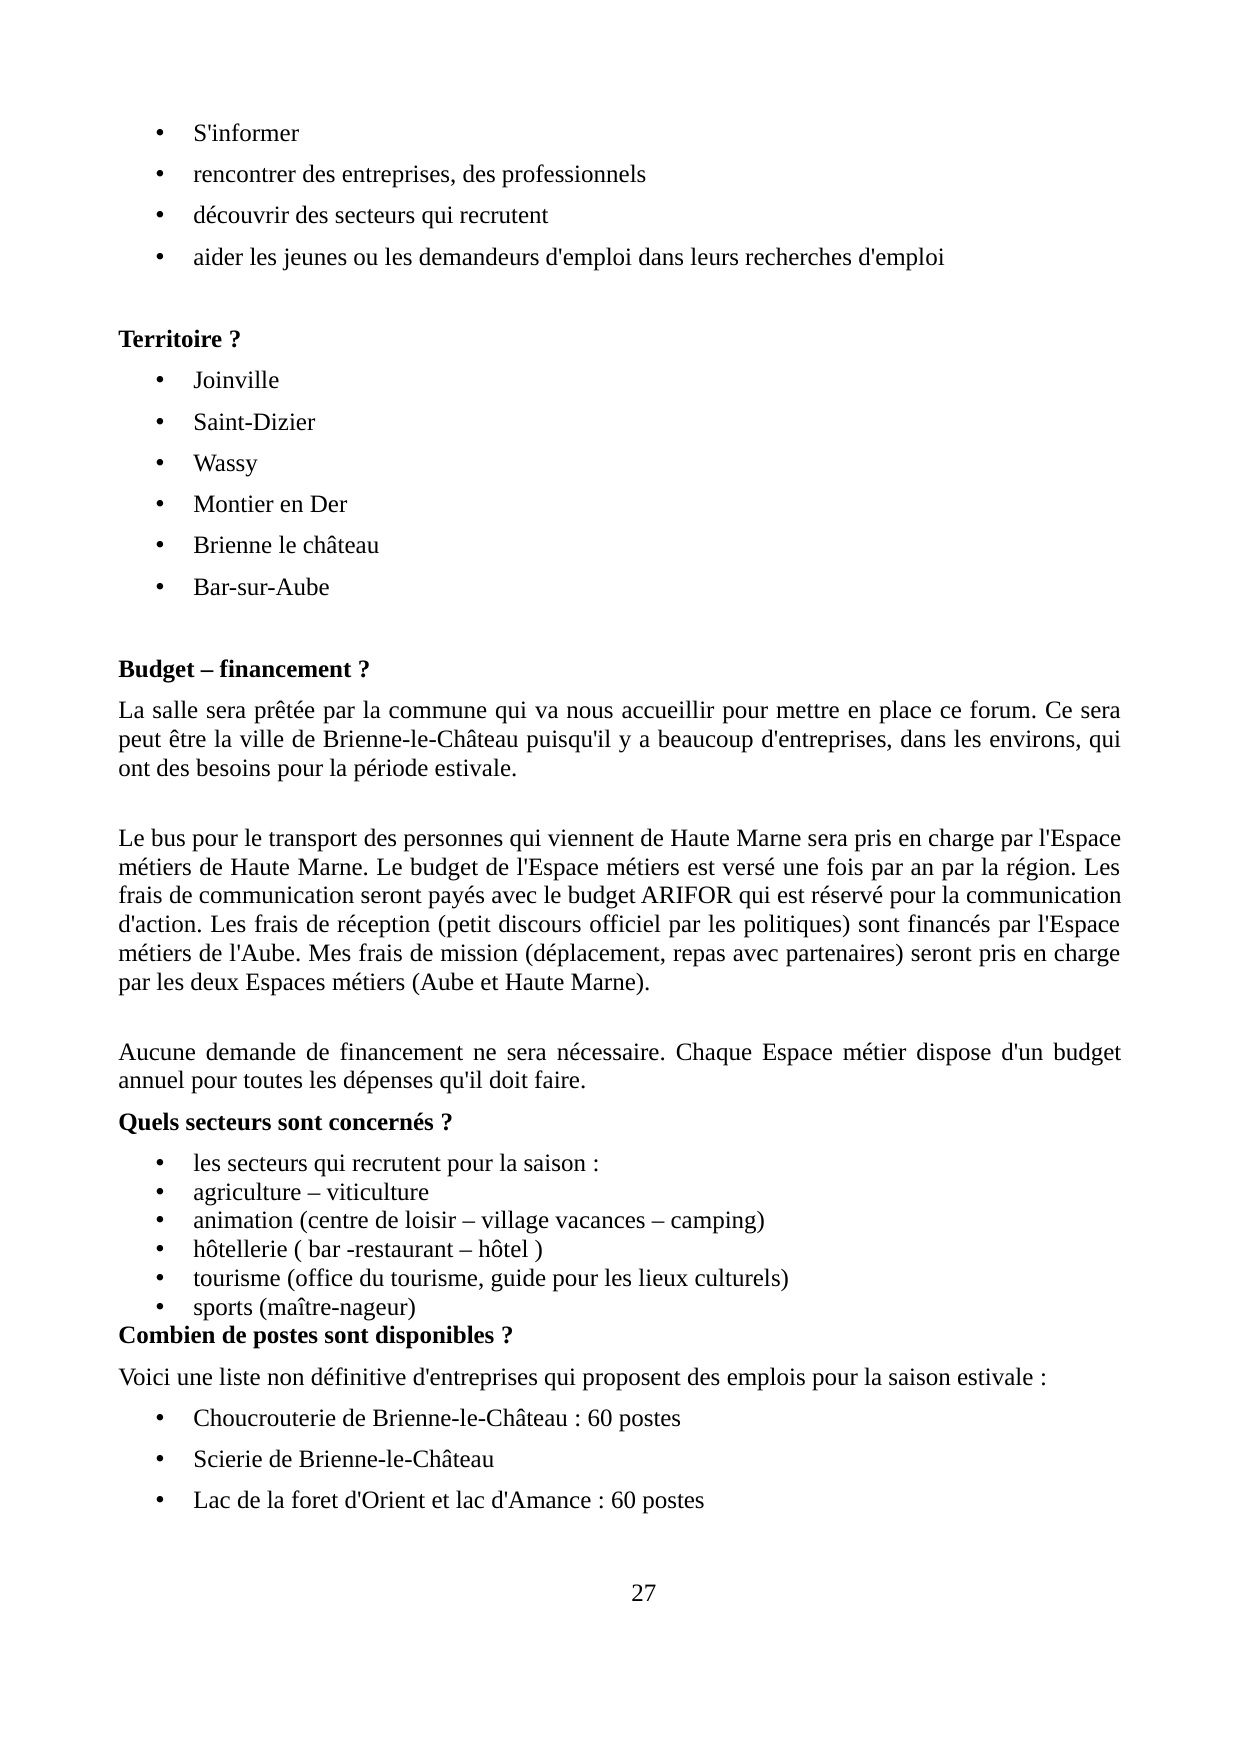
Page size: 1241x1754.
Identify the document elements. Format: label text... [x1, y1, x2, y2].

list Choucrouterie de Brienne-le-Château : 60 postes [156, 1403, 1122, 1432]
text Budget – financement ? [118, 654, 1122, 683]
text Combien de postes sont disponibles ? [118, 1321, 1122, 1349]
list S'informer [156, 118, 1122, 147]
list Wassy [156, 448, 1122, 477]
text Territoire ? [118, 324, 1122, 353]
list les secteurs qui recrutent pour la saison : [156, 1148, 1122, 1177]
list tourisme (office du tourisme, guide pour les lieux culturels) [156, 1263, 1122, 1292]
list Lac de la foret d'Orient et lac d'Amance : 60 postes [156, 1486, 1122, 1514]
list Bar-sur-Aube [156, 572, 1122, 601]
list animation (centre de loisir – village vacances – camping) [156, 1206, 1122, 1234]
text Aucune demande de financement ne sera nécessaire. Chaque Espace métier dispose d'un budget annuel pour toutes les dépenses qu'il doit faire. [118, 1008, 1122, 1094]
list découvrir des secteurs qui recrutent [156, 201, 1122, 229]
text Voici une liste non définitive d'entreprises qui proposent des emplois pour la saison estivale : [118, 1362, 1122, 1391]
text Le bus pour le transport des personnes qui viennent de Haute Marne sera pris en charge par l'Espace métiers de Haute Marne. Le budget de l'Espace métiers est versé une fois par an par la région. Les frais de communication seront payés avec le budget ARIFOR qui est réservé pour la communication d'action. Les frais de réception (petit discours officiel par les politiques) sont financés par l'Espace métiers de l'Aube. Mes frais de mission (déplacement, repas avec partenaires) seront pris en charge par les deux Espaces métiers (Aube et Haute Marne). [118, 794, 1122, 996]
list sports (maître-nageur) [156, 1292, 1122, 1321]
list Joinville [156, 366, 1122, 394]
list agriculture – viticulture [156, 1177, 1122, 1206]
list Montier en Der [156, 489, 1122, 518]
list aider les jeunes ou les demandeurs d'emploi dans leurs recherches d'emploi [156, 242, 1122, 271]
list rencontrer des entreprises, des professionnels [156, 159, 1122, 188]
list Saint-Dizier [156, 407, 1122, 436]
list Brienne le château [156, 531, 1122, 559]
text La salle sera prêtée par la commune qui va nous accueillir pour mettre en place ce forum. Ce sera peut être la ville de Brienne-le-Château puisqu'il y a beaucoup d'entreprises, dans les environs, qui ont des besoins pour la période estivale. [118, 696, 1122, 782]
list hôtellerie ( bar -restaurant – hôtel ) [156, 1234, 1122, 1263]
text Quels secteurs sont concernés ? [118, 1107, 1122, 1136]
list Scierie de Brienne-le-Château [156, 1444, 1122, 1473]
